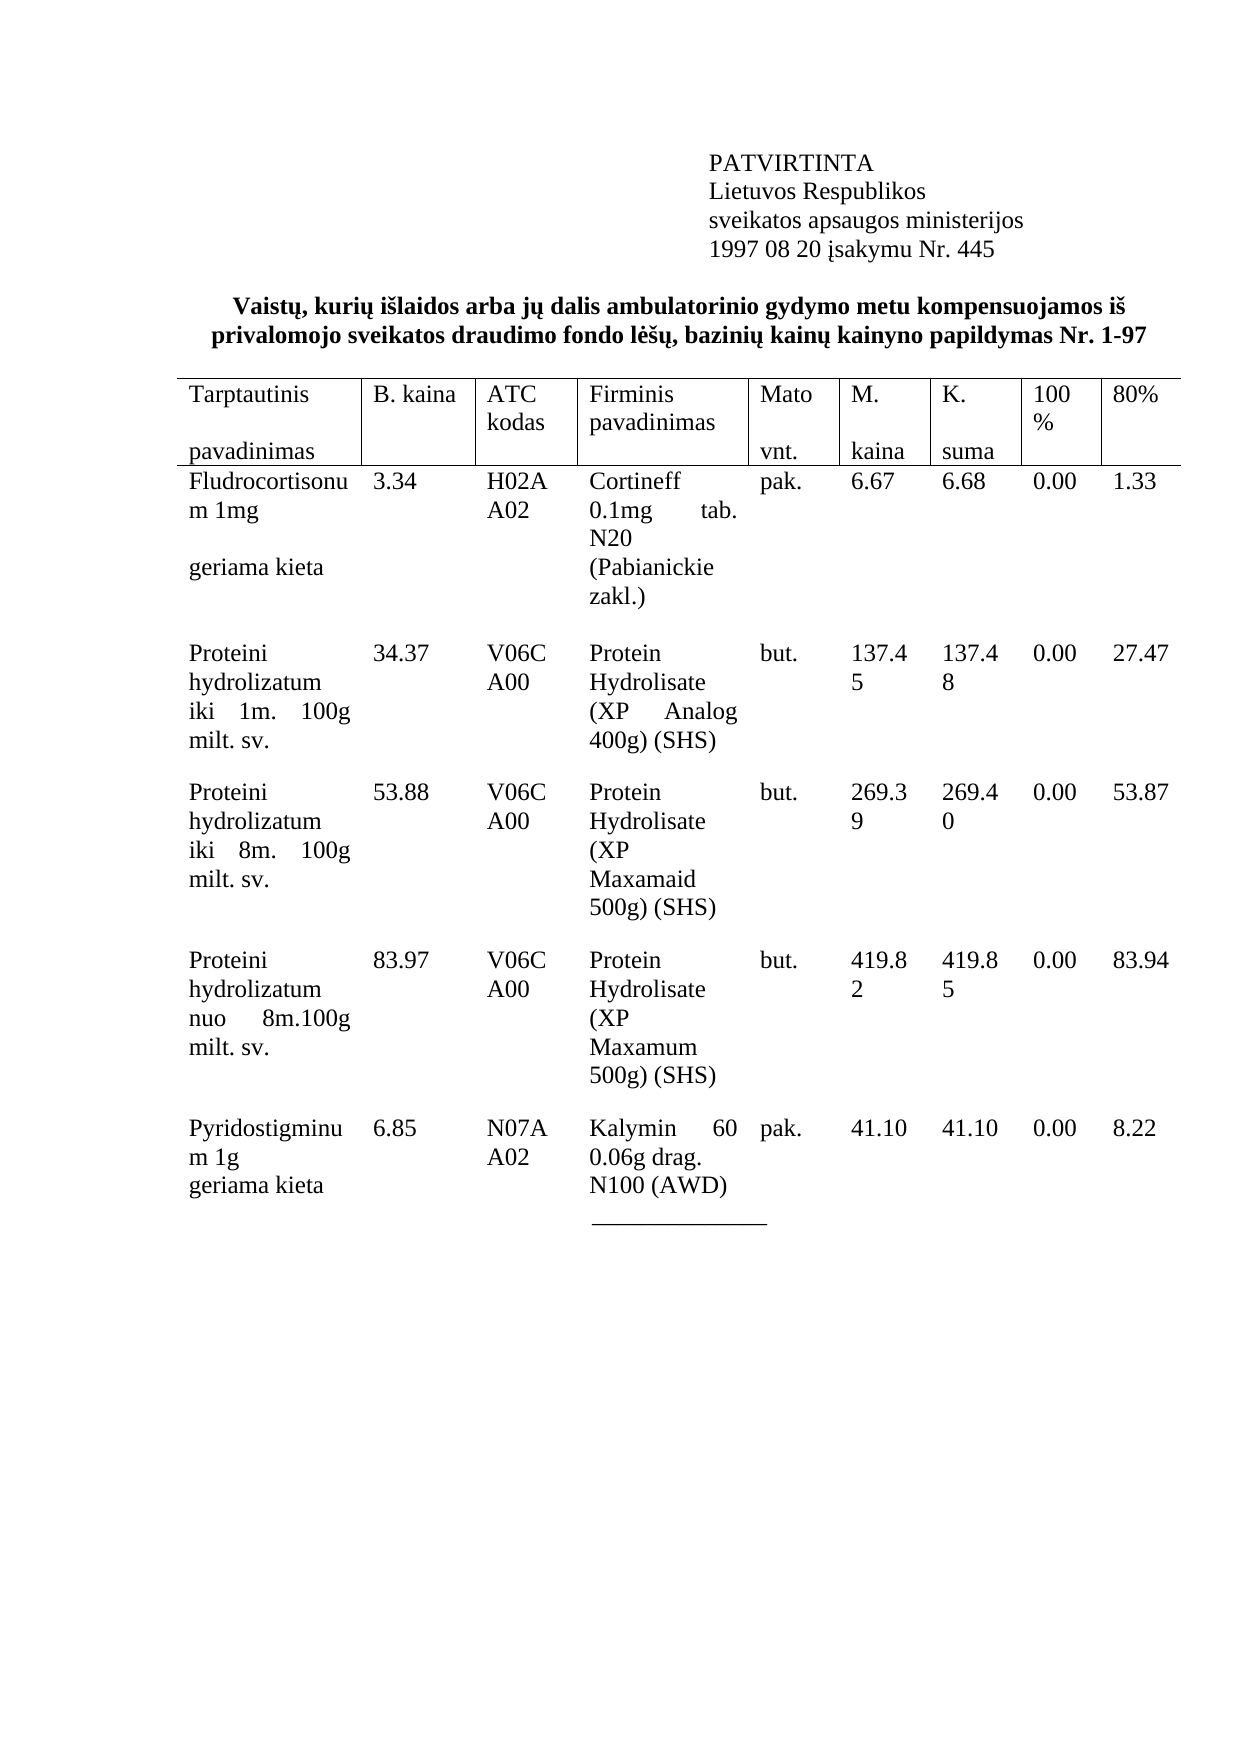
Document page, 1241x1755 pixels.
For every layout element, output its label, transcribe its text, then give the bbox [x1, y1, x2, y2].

table_cell [1022, 436, 1101, 465]
table_cell [362, 1003, 475, 1089]
table_cell [177, 610, 362, 638]
table_cell [1101, 1171, 1181, 1199]
table_header 80% [1102, 379, 1181, 436]
table_cell [749, 835, 839, 921]
table_cell [749, 1089, 839, 1113]
table_cell [475, 1003, 578, 1089]
table_cell 0.00 [1022, 945, 1101, 1003]
table_cell 269.40 [931, 778, 1022, 835]
table_cell 419.82 [840, 945, 931, 1003]
table_cell [840, 696, 931, 753]
text Lietuvos Respublikos [177, 176, 1181, 205]
table_cell [362, 552, 475, 610]
table_cell Protein Hydrolisate [578, 778, 748, 835]
table_cell Proteini hydrolizatum [177, 639, 362, 696]
table_cell [578, 1089, 748, 1113]
table_cell 0.00 [1022, 1113, 1101, 1171]
table_cell [177, 1089, 362, 1113]
table_cell but. [749, 639, 839, 696]
table_cell (XP Analog 400g) (SHS) [578, 696, 748, 753]
table_cell [840, 552, 931, 610]
table_cell [475, 754, 578, 777]
table_cell Kalymin 60 0.06g drag. [578, 1113, 748, 1171]
table_cell 41.10 [931, 1113, 1022, 1171]
table_cell [931, 1089, 1022, 1113]
table_cell [840, 921, 931, 945]
table_cell [931, 696, 1022, 753]
table_header ATC kodas [476, 379, 577, 436]
table_cell [749, 696, 839, 753]
table_cell [362, 696, 475, 753]
table_header Tarptautinis [177, 379, 361, 436]
table_cell 6.67 [840, 466, 931, 552]
table_cell Cortineff 0.1mg tab. N20 [578, 466, 748, 552]
table_cell iki 1m. 100g milt. sv. [177, 696, 362, 753]
table_cell [1101, 921, 1181, 945]
table_cell [840, 1171, 931, 1199]
table_cell N100 (AWD) [578, 1171, 748, 1199]
table_cell [931, 552, 1022, 610]
table_cell but. [749, 945, 839, 1003]
table_cell 41.10 [840, 1113, 931, 1171]
table_cell [578, 610, 748, 638]
table_cell [749, 1003, 839, 1089]
table_cell 419.85 [931, 945, 1022, 1003]
table_header K. [931, 379, 1021, 436]
table_cell [1022, 835, 1101, 921]
text sveikatos apsaugos ministerijos [177, 205, 1181, 234]
table_cell [749, 610, 839, 638]
table_cell [1022, 610, 1101, 638]
table_cell 137.48 [931, 639, 1022, 696]
table_cell [931, 921, 1022, 945]
table_cell nuo 8m.100g milt. sv. [177, 1003, 362, 1089]
table_header M. [840, 379, 930, 436]
table_cell [840, 1089, 931, 1113]
text 1997 08 20 įsakymu Nr. 445 [177, 234, 1181, 263]
table_cell [1101, 696, 1181, 753]
table_cell [1022, 1171, 1101, 1199]
table_cell [1101, 1003, 1181, 1089]
table_cell [749, 754, 839, 777]
table_cell pavadinimas [177, 436, 361, 465]
table_cell [1022, 552, 1101, 610]
table_cell 0.00 [1022, 466, 1101, 552]
table_cell 53.87 [1101, 778, 1181, 835]
table_cell [362, 610, 475, 638]
table_cell 6.85 [362, 1113, 475, 1171]
table_header Firminis pavadinimas [578, 379, 748, 436]
table_cell [362, 1089, 475, 1113]
table_cell [840, 754, 931, 777]
table_cell [578, 436, 748, 465]
table_cell 53.88 [362, 778, 475, 835]
table_cell geriama kieta [177, 552, 362, 610]
table_cell (Pabianickie zakl.) [578, 552, 748, 610]
table_cell 137.45 [840, 639, 931, 696]
table_cell Proteini hydrolizatum [177, 945, 362, 1003]
table_cell 3.34 [362, 466, 475, 552]
table_cell [931, 610, 1022, 638]
table_cell [362, 754, 475, 777]
table_cell 6.68 [931, 466, 1022, 552]
table_cell but. [749, 778, 839, 835]
table_cell 8.22 [1101, 1113, 1181, 1171]
table_cell [931, 835, 1022, 921]
text ______________ [177, 1199, 1181, 1228]
table_cell 1.33 [1101, 466, 1181, 552]
table_cell [177, 921, 362, 945]
table_header B. kaina [362, 379, 475, 436]
table_cell Protein Hydrolisate [578, 639, 748, 696]
table_cell [749, 1171, 839, 1199]
table_cell [476, 436, 577, 465]
table_cell [1022, 1089, 1101, 1113]
table_cell [1101, 552, 1181, 610]
table_cell 34.37 [362, 639, 475, 696]
table_cell [362, 1171, 475, 1199]
text PATVIRTINTA [177, 148, 1181, 176]
table_cell Proteini hydrolizatum [177, 778, 362, 835]
table_cell [1101, 754, 1181, 777]
text Vaistų, kurių išlaidos arba jų dalis ambulatorinio gydymo metu kompensuojamos iš privalomojo sveikatos draudimo fondo lėšų, bazinių kainų kainyno papildymas Nr. 1-97 [177, 291, 1181, 349]
table_cell [749, 552, 839, 610]
table_cell [475, 835, 578, 921]
table_header 100% [1022, 379, 1101, 436]
table_cell (XP Maxamum 500g) (SHS) [578, 1003, 748, 1089]
table_cell [931, 1171, 1022, 1199]
table_cell vnt. [749, 436, 839, 465]
table_cell [1101, 835, 1181, 921]
table_cell [177, 754, 362, 777]
table_cell [475, 921, 578, 945]
table_cell [1022, 921, 1101, 945]
table_cell 0.00 [1022, 639, 1101, 696]
table_cell [1102, 436, 1181, 465]
table_cell Pyridostigminum 1g [177, 1113, 362, 1171]
table_header Mato [749, 379, 839, 436]
table_cell pak. [749, 466, 839, 552]
table_cell 83.94 [1101, 945, 1181, 1003]
table_cell N07A A02 [475, 1113, 578, 1171]
table_cell [931, 1003, 1022, 1089]
table_cell kaina [840, 436, 930, 465]
table_cell (XP Maxamaid 500g) (SHS) [578, 835, 748, 921]
table_cell pak. [749, 1113, 839, 1171]
table_cell [362, 835, 475, 921]
table_cell [578, 921, 748, 945]
table_cell [362, 436, 475, 465]
table_cell 0.00 [1022, 778, 1101, 835]
table_cell [578, 754, 748, 777]
table_cell iki 8m. 100g milt. sv. [177, 835, 362, 921]
table_cell [475, 1171, 578, 1199]
table_cell [362, 921, 475, 945]
table_cell [931, 754, 1022, 777]
table_cell [1101, 1089, 1181, 1113]
table_cell suma [931, 436, 1021, 465]
table_cell [1022, 696, 1101, 753]
table_cell [840, 610, 931, 638]
table_cell geriama kieta [177, 1171, 362, 1199]
table_cell V06C A00 [475, 945, 578, 1003]
table_cell [475, 1089, 578, 1113]
table_cell 83.97 [362, 945, 475, 1003]
table_cell [475, 610, 578, 638]
table_cell [1022, 754, 1101, 777]
table_cell V06C A00 [475, 778, 578, 835]
table_cell Fludrocortisonum 1mg [177, 466, 362, 552]
table_cell [840, 835, 931, 921]
table_cell 269.39 [840, 778, 931, 835]
table_cell 27.47 [1101, 639, 1181, 696]
table_cell [475, 552, 578, 610]
table_cell [840, 1003, 931, 1089]
table_cell Protein Hydrolisate [578, 945, 748, 1003]
table_cell [1022, 1003, 1101, 1089]
table_cell [1101, 610, 1181, 638]
table_cell H02A A02 [475, 466, 578, 552]
table_cell V06C A00 [475, 639, 578, 696]
table_cell [475, 696, 578, 753]
table_cell [749, 921, 839, 945]
